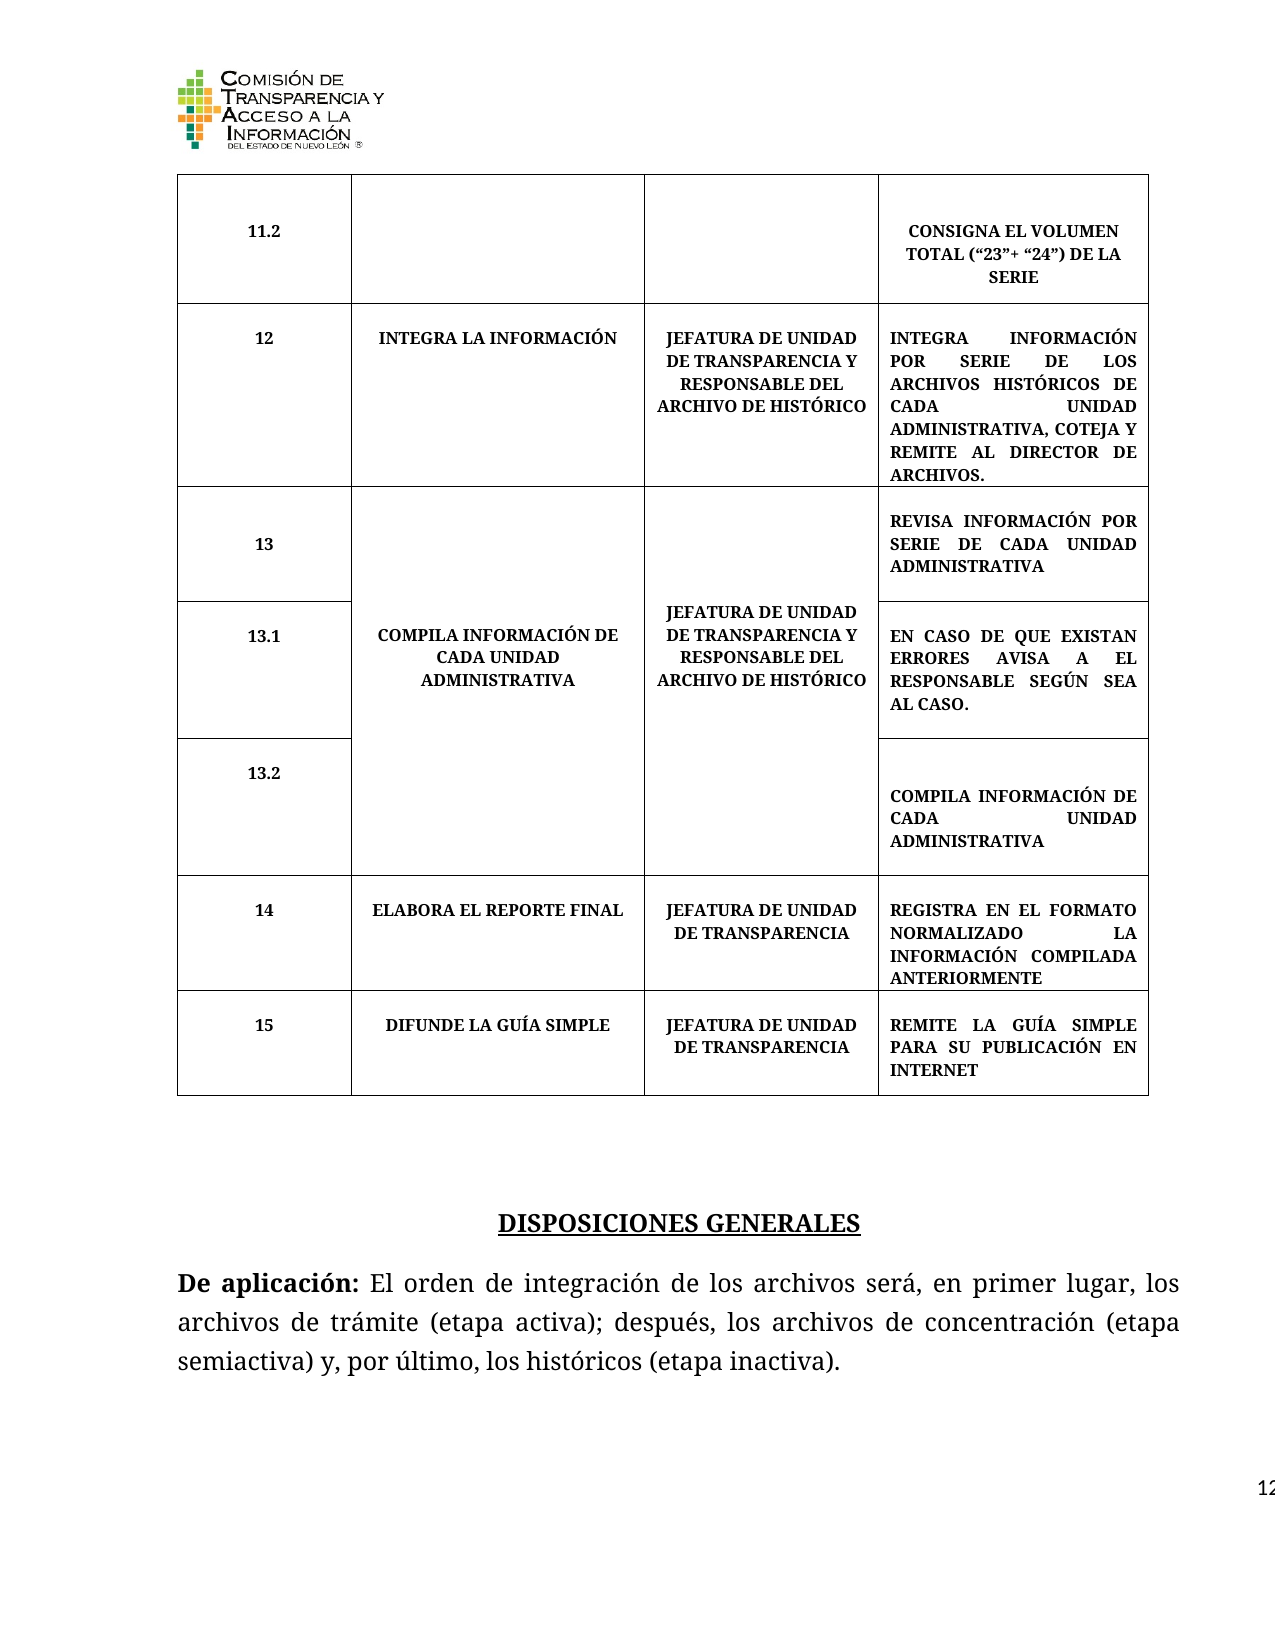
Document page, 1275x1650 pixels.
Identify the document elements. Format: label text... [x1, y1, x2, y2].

table_cell 15 [178, 991, 351, 1095]
table_cell JEFATURA DE UNIDAD DE TRANSPARENCIA Y RESPONSABLE DEL ARCHIVO DE HISTÓRICO [645, 304, 878, 486]
table_cell COMPILA INFORMACIÓN DE CADA UNIDAD ADMINISTRATIVA [879, 739, 1148, 875]
table_cell JEFATURA DE UNIDAD DE TRANSPARENCIA Y RESPONSABLE DEL ARCHIVO DE HISTÓRICO [645, 487, 878, 875]
table_cell 14 [178, 876, 351, 990]
table_cell ELABORA EL REPORTE FINAL [352, 876, 644, 990]
table_cell 13 [178, 487, 351, 601]
text De aplicación: El orden de integración de los archivos será, en primer lugar, los archivos de trámite (etapa activa); después, los archivos de concentración (etapa semiactiva) y, por último, los históricos (etapa inactiva). [177, 1266, 1181, 1378]
table_cell JEFATURA DE UNIDAD DE TRANSPARENCIA [645, 991, 878, 1095]
table_cell REMITE LA GUÍA SIMPLE PARA SU PUBLICACIÓN EN INTERNET [879, 991, 1148, 1095]
table_cell 11.2 [178, 175, 351, 303]
table_cell INTEGRA LA INFORMACIÓN [352, 304, 644, 486]
table_cell EN CASO DE QUE EXISTAN ERRORES AVISA A EL RESPONSABLE SEGÚN SEA AL CASO. [879, 602, 1148, 738]
table_cell COMPILA INFORMACIÓN DE CADA UNIDAD ADMINISTRATIVA [352, 487, 644, 875]
table_cell REVISA INFORMACIÓN POR SERIE DE CADA UNIDAD ADMINISTRATIVA [879, 487, 1148, 601]
table_cell 13.1 [178, 602, 351, 738]
table_cell INTEGRA INFORMACIÓN POR SERIE DE LOS ARCHIVOS HISTÓRICOS DE CADA UNIDAD ADMINISTRATIVA, COTEJA Y REMITE AL DIRECTOR DE ARCHIVOS. [879, 304, 1148, 486]
table_cell DIFUNDE LA GUÍA SIMPLE [352, 991, 644, 1095]
table_cell 12 [178, 304, 351, 486]
table_cell [645, 175, 878, 303]
table_cell JEFATURA DE UNIDAD DE TRANSPARENCIA [645, 876, 878, 990]
table_cell 13.2 [178, 739, 351, 875]
table_cell [352, 175, 644, 303]
table_cell REGISTRA EN EL FORMATO NORMALIZADO LA INFORMACIÓN COMPILADA ANTERIORMENTE [879, 876, 1148, 990]
table_cell CONSIGNA EL VOLUMEN TOTAL (“23”+ “24”) DE LA SERIE [879, 175, 1148, 303]
text DISPOSICIONES GENERALES [177, 1206, 1181, 1240]
